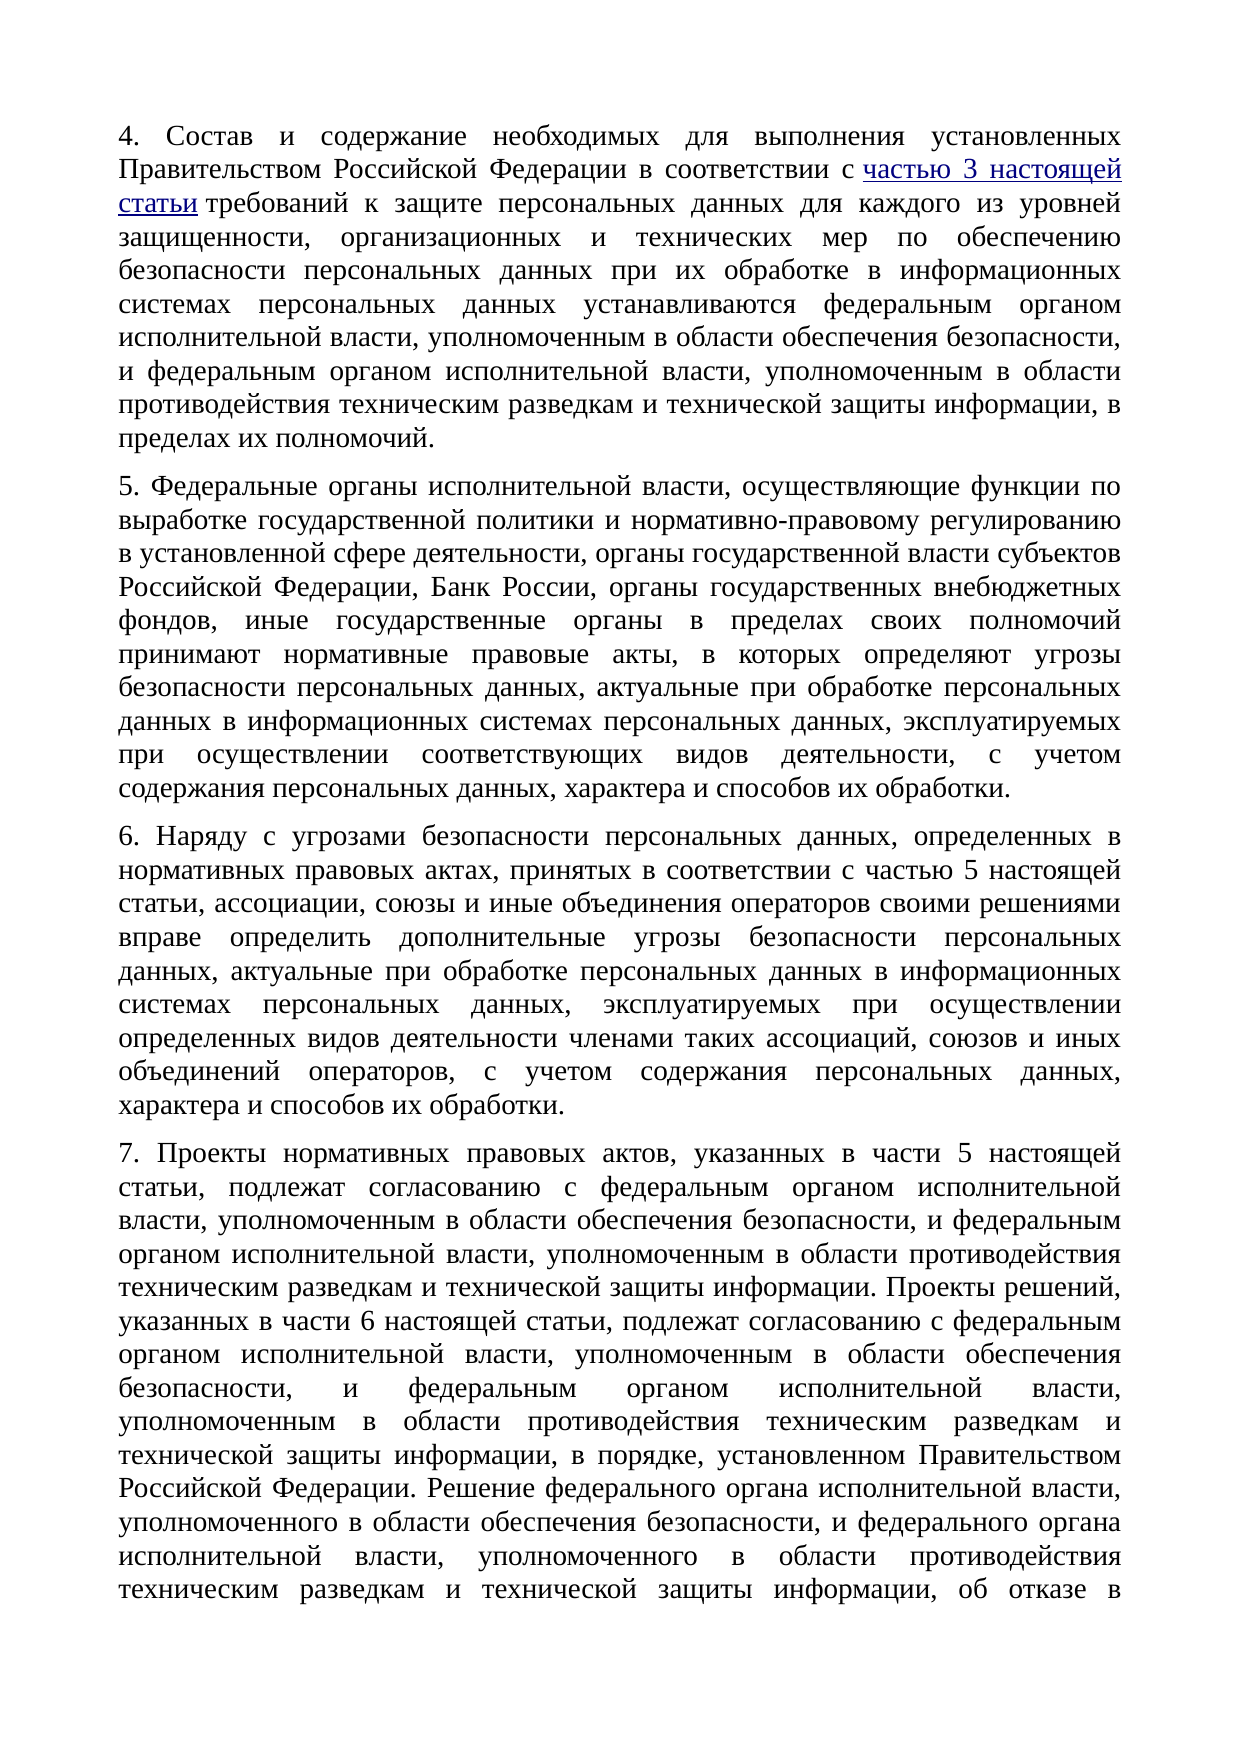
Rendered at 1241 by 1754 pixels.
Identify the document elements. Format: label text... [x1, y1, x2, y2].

text 6. Наряду с угрозами безопасности персональных данных, определенных в нормативных правовых актах, принятых в соответствии с частью 5 настоящей статьи, ассоциации, союзы и иные объединения операторов своими решениями вправе определить дополнительные угрозы безопасности персональных данных, актуальные при обработке персональных данных в информационных системах персональных данных, эксплуатируемых при осуществлении определенных видов деятельности членами таких ассоциаций, союзов и иных объединений операторов, с учетом содержания персональных данных, характера и способов их обработки. [118, 818, 1122, 1120]
text 7. Проекты нормативных правовых актов, указанных в части 5 настоящей статьи, подлежат согласованию с федеральным органом исполнительной власти, уполномоченным в области обеспечения безопасности, и федеральным органом исполнительной власти, уполномоченным в области противодействия техническим разведкам и технической защиты информации. Проекты решений, указанных в части 6 настоящей статьи, подлежат согласованию с федеральным органом исполнительной власти, уполномоченным в области обеспечения безопасности, и федеральным органом исполнительной власти, уполномоченным в области противодействия техническим разведкам и технической защиты информации, в порядке, установленном Правительством Российской Федерации. Решение федерального органа исполнительной власти, уполномоченного в области обеспечения безопасности, и федерального органа исполнительной власти, уполномоченного в области противодействия техническим разведкам и технической защиты информации, об отказе в [118, 1135, 1122, 1605]
text 4. Состав и содержание необходимых для выполнения установленных Правительством Российской Федерации в соответствии с частью 3 настоящей статьи требований к защите персональных данных для каждого из уровней защищенности, организационных и технических мер по обеспечению безопасности персональных данных при их обработке в информационных системах персональных данных устанавливаются федеральным органом исполнительной власти, уполномоченным в области обеспечения безопасности, и федеральным органом исполнительной власти, уполномоченным в области противодействия техническим разведкам и технической защиты информации, в пределах их полномочий. [118, 118, 1122, 453]
text 5. Федеральные органы исполнительной власти, осуществляющие функции по выработке государственной политики и нормативно-правовому регулированию в установленной сфере деятельности, органы государственной власти субъектов Российской Федерации, Банк России, органы государственных внебюджетных фондов, иные государственные органы в пределах своих полномочий принимают нормативные правовые акты, в которых определяют угрозы безопасности персональных данных, актуальные при обработке персональных данных в информационных системах персональных данных, эксплуатируемых при осуществлении соответствующих видов деятельности, с учетом содержания персональных данных, характера и способов их обработки. [118, 468, 1122, 804]
